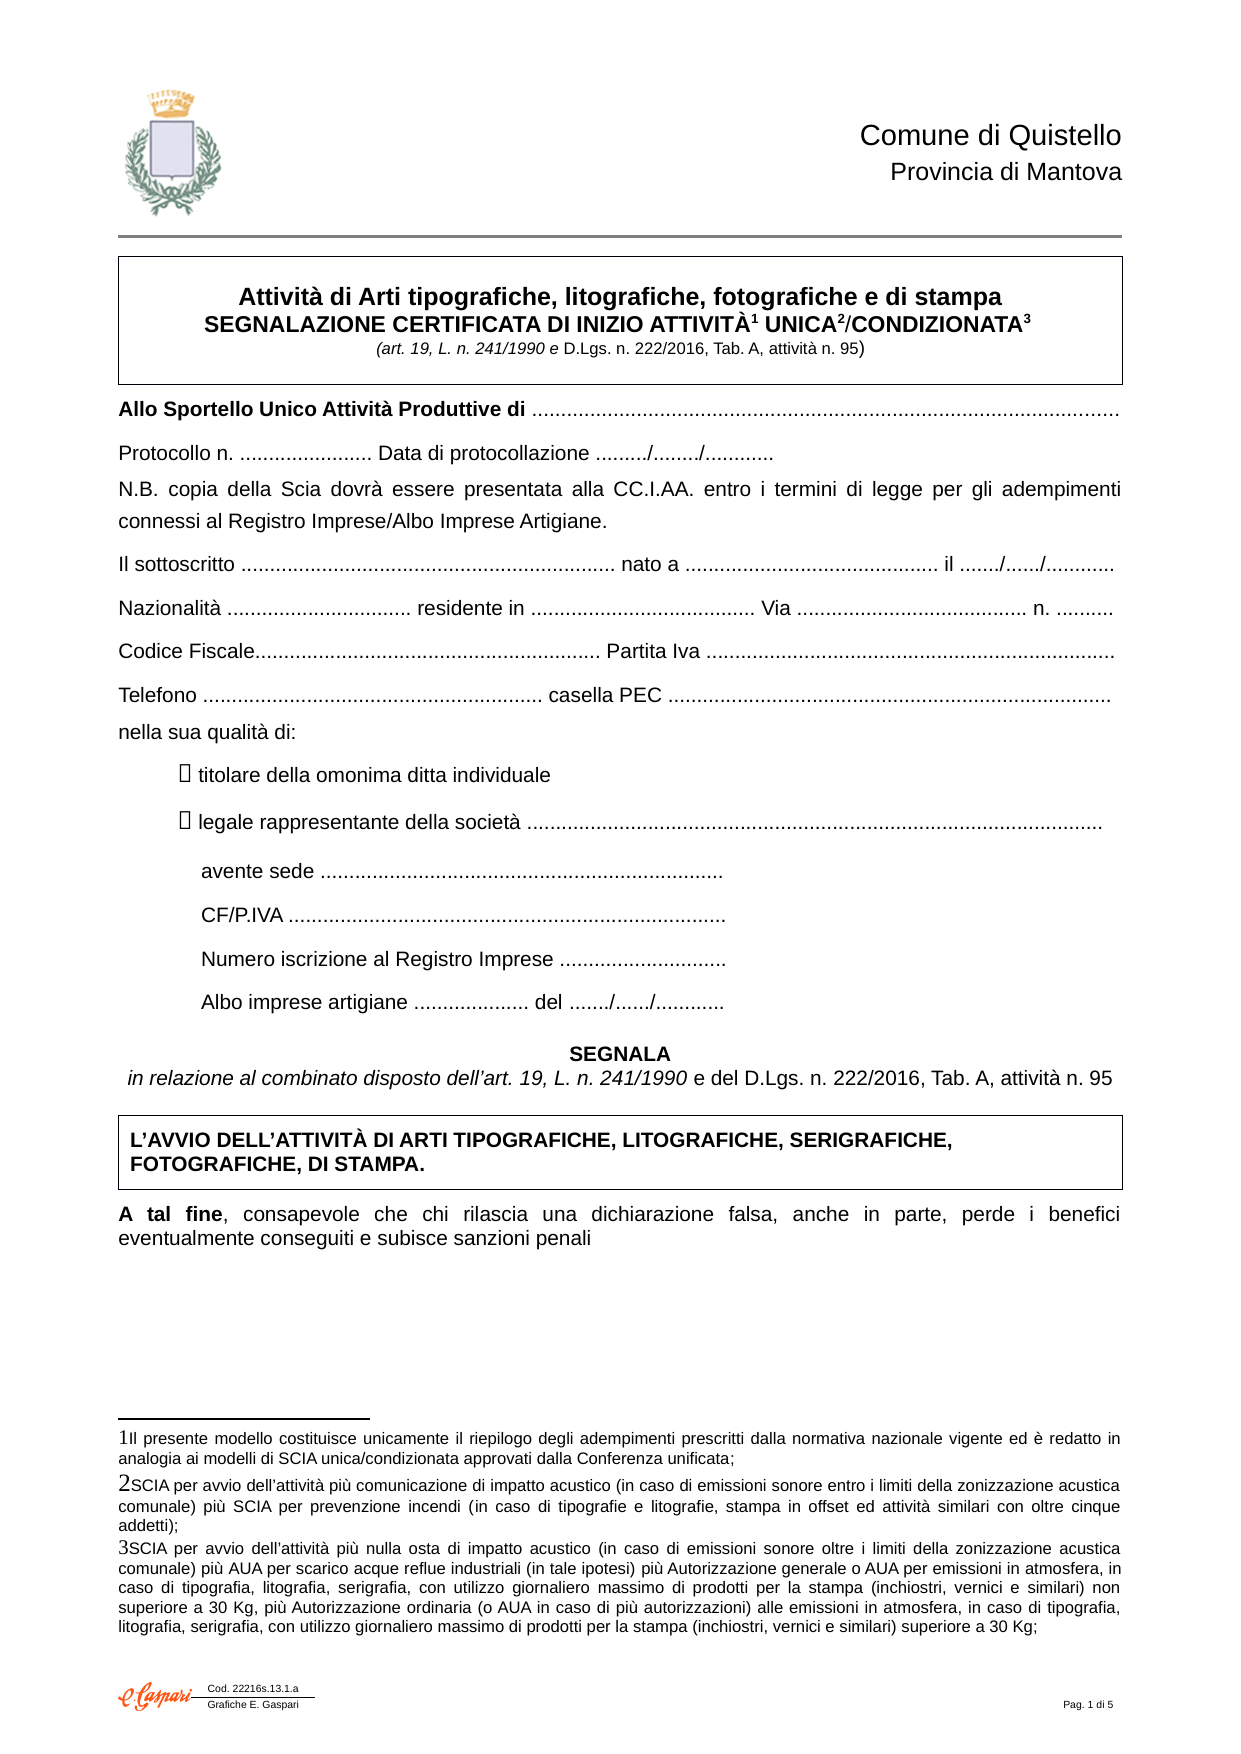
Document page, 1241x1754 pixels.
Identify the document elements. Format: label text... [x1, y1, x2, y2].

picture [122, 87, 224, 118]
text Comune di Quistello [118, 118, 1122, 152]
text  titolare della omonima ditta individuale [177, 756, 1122, 790]
text in relazione al combinato disposto dell’art. 19, L. n. 241/1990 e del D.Lgs. n. 222/2016, Tab. A, attività n. 95 [118, 1066, 1122, 1089]
text N.B. copia della Scia dovrà essere presentata alla CC.I.AA. entro i termini di legge per gli adempimenti connessi al Registro Imprese/Albo Imprese Artigiane. [118, 477, 1122, 532]
text Protocollo n. ....................... Data di protocollazione ........./......../............ [118, 441, 1122, 465]
picture [118, 1682, 192, 1711]
text Allo Sportello Unico Attività Produttive di [118, 397, 1122, 421]
text CF/P.IVA ............................................................................ [201, 903, 1122, 927]
text avente sede ...................................................................... [201, 859, 1122, 883]
picture [122, 152, 224, 157]
text nella sua qualità di: [118, 719, 1122, 743]
text Numero iscrizione al Registro Imprese ............................. [201, 947, 1122, 971]
table_header L’AVVIO DELL’ATTIVITÀ DI ARTI TIPOGRAFICHE, LITOGRAFICHE, SERIGRAFICHE, FOTOGRAFICHE, DI STAMPA. [119, 1116, 1122, 1188]
text A tal fine, consapevole che chi rilascia una dichiarazione falsa, anche in parte, perde i benefici eventualmente conseguiti e subisce sanzioni penali [118, 1202, 1122, 1250]
text Albo imprese artigiane .................... del ......./....../............ [201, 990, 1122, 1014]
table_header Attività di Arti tipografiche, litografiche, fotografiche e di stampa SEGNALAZIONE CERTIFICATA DI INIZIO ATTIVITÀ UNICA/CONDIZIONATA (art. 19, L. n. 241/1990 e D.Lgs. n. 222/2016, Tab. A, attività n. 95) [119, 257, 1122, 384]
text Nazionalità ................................ residente in ....................................... Via ........................................ n. .......... [118, 596, 1122, 620]
text Codice Fiscale............................................................ Partita Iva ....................................................................... [118, 639, 1122, 663]
picture [122, 185, 224, 219]
text SEGNALA [118, 1042, 1122, 1066]
text  legale rappresentante della società .................................................................................................... [177, 802, 1122, 837]
text Provincia di Mantova [118, 157, 1122, 185]
text Il sottoscritto ................................................................. nato a ............................................ il ......./....../............ [118, 552, 1122, 576]
text Telefono ........................................................... casella PEC ............................................................................. [118, 683, 1122, 707]
